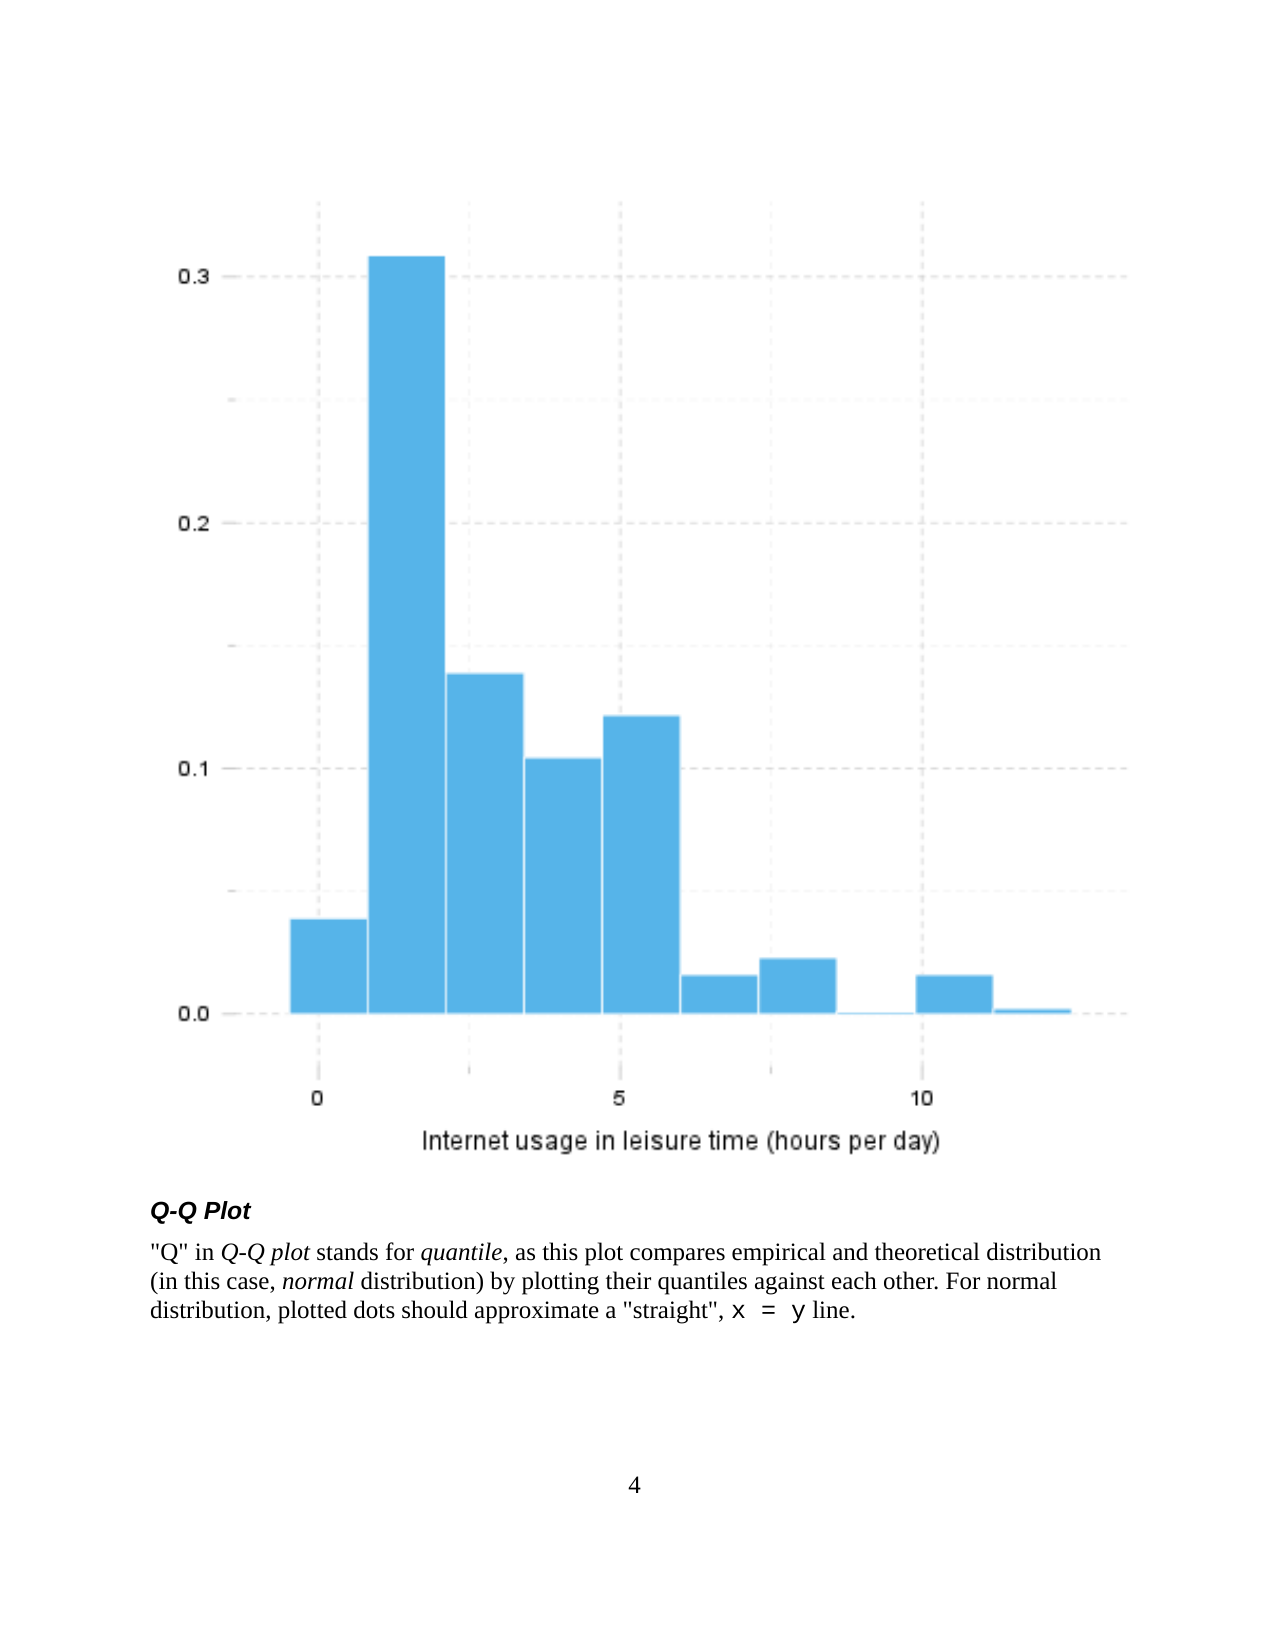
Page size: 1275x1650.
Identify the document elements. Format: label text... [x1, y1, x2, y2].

text "Q" in Q-Q plot stands for quantile, as this plot compares empirical and theoretical distribution (in this case, normal distribution) by plotting their quantiles against each other. For normal distribution, plotted dots should approximate a "straight", x = y line. [150, 1237, 1125, 1326]
subtitle Q-Q Plot [150, 1196, 1125, 1225]
picture [150, 150, 1163, 1163]
